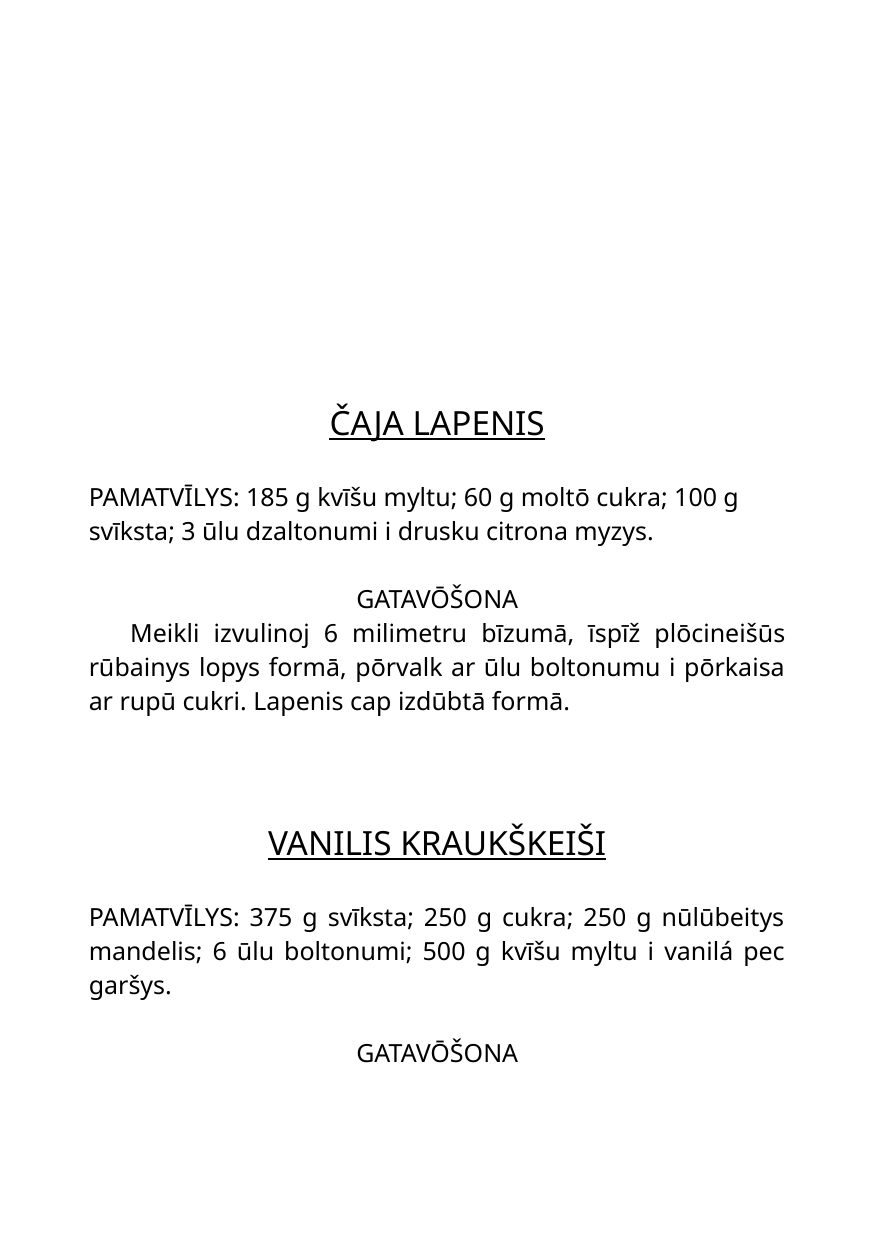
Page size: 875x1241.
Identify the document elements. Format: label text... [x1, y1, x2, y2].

text PAMATVĪLYS: 185 g kvīšu myltu; 60 g moltō cukra; 100 g svīksta; 3 ūlu dzaltonumi i drusku citrona myzys. [88, 479, 786, 547]
text PAMATVĪLYS: 375 g svīksta; 250 g cukra; 250 g nūlūbeitys mandelis; 6 ūlu boltonumi; 500 g kvīšu myltu i vanilá pec garšys. [88, 899, 786, 1001]
text GATAVŌŠONA [88, 1036, 786, 1069]
text ČAJA LAPENIS [88, 400, 786, 445]
text VANILIS KRAUKŠKEIŠI [88, 820, 786, 865]
text GATAVŌŠONA [88, 581, 786, 615]
text Meikli izvulinoj 6 milimetru bīzumā, īspīž plōcineišūs rūbainys lopys formā, pōrvalk ar ūlu boltonumu i pōrkaisa ar rupū cukri. Lapenis cap izdūbtā formā. [88, 615, 786, 718]
